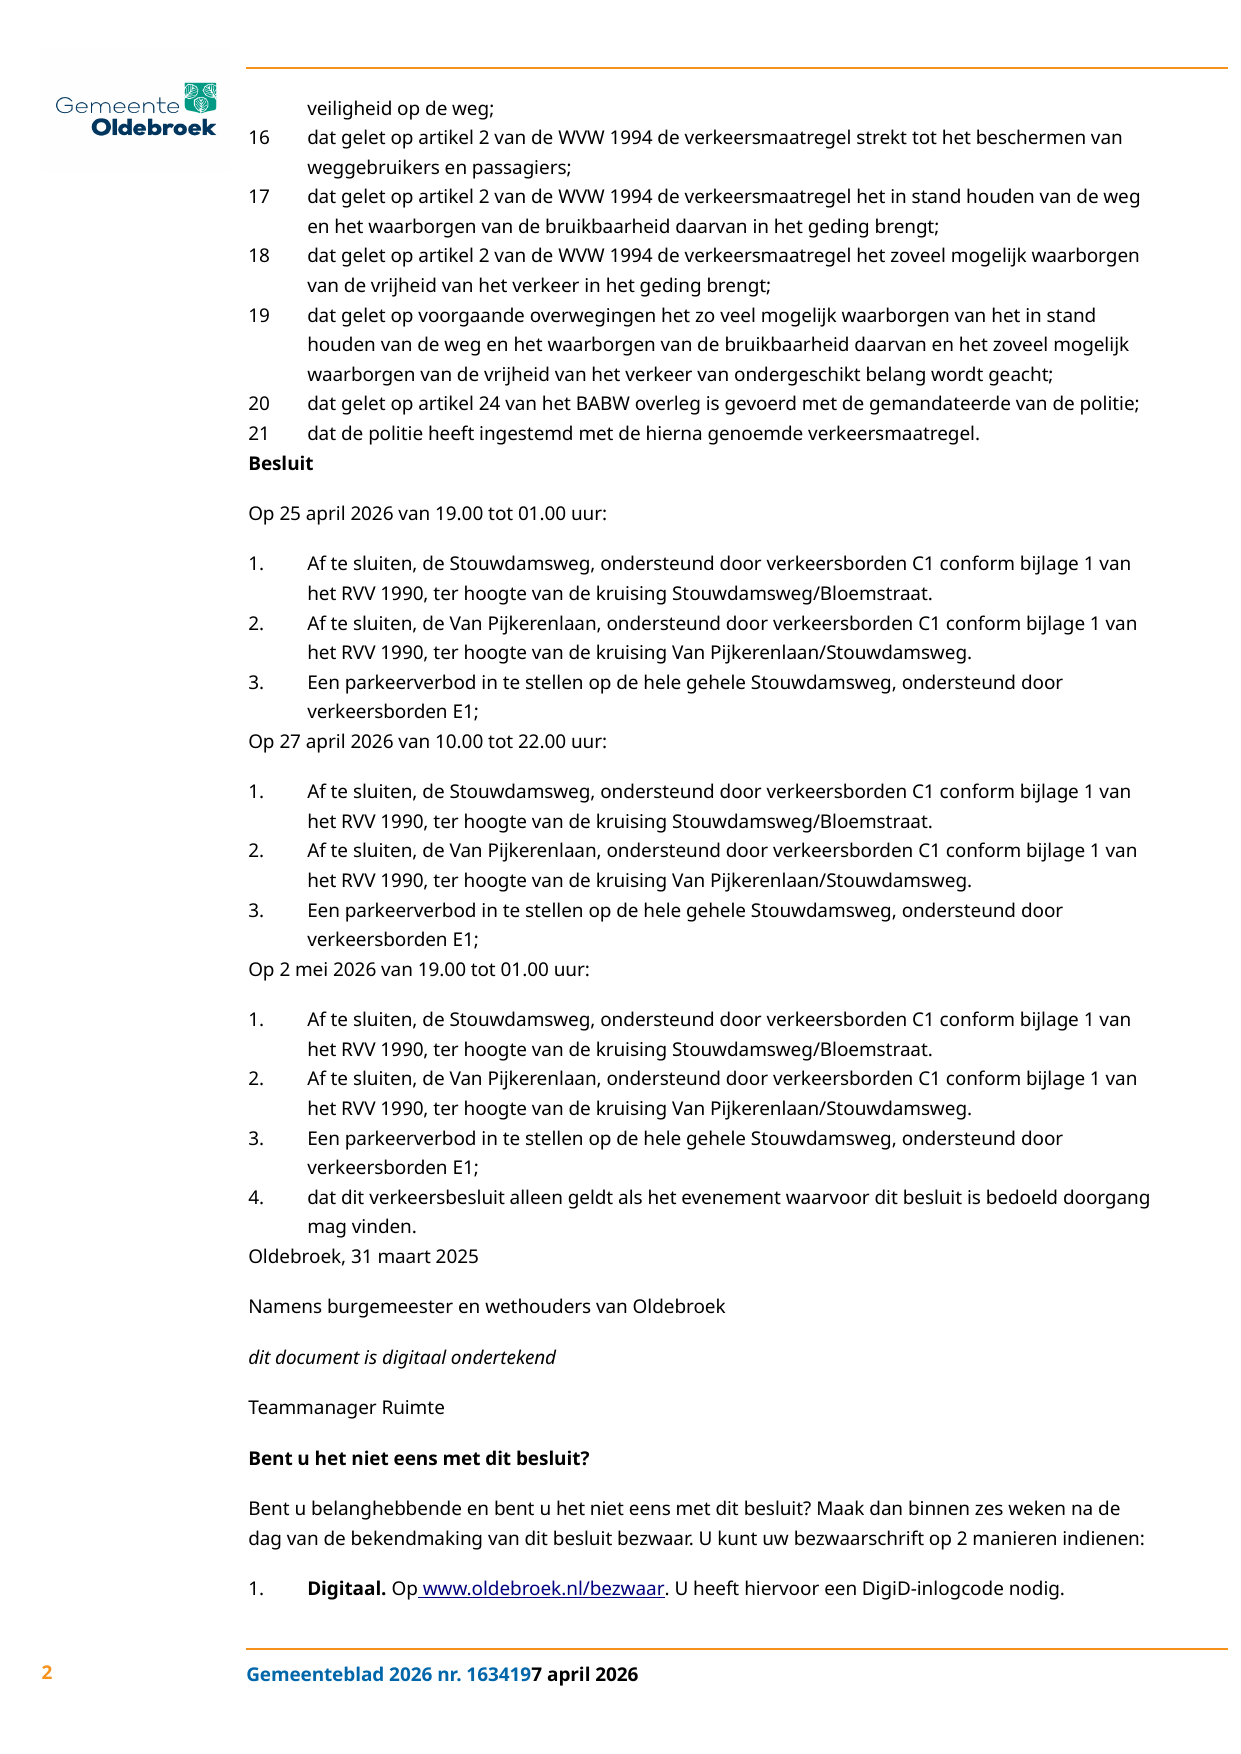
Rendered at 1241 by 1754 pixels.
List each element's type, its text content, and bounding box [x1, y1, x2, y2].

list dat de politie heeft ingestemd met de hierna genoemde verkeersmaatregel. [248, 420, 1152, 446]
list dat gelet op artikel 24 van het BABW overleg is gevoerd met de gemandateerde van de politie; [248, 391, 1152, 416]
text Namens burgemeester en wethouders van Oldebroek [248, 1293, 1152, 1319]
text Bent u het niet eens met dit besluit? [248, 1445, 1152, 1471]
list dat gelet op voorgaande overwegingen het zo veel mogelijk waarborgen van het in stand houden van de weg en het waarborgen van de bruikbaarheid daarvan en het zoveel mogelijk waarborgen van de vrijheid van het verkeer van ondergeschikt belang wordt geacht; [248, 302, 1152, 387]
list dat gelet op artikel 2 van de WVW 1994 de verkeersmaatregel strekt tot het beschermen van weggebruikers en passagiers; [248, 124, 1152, 180]
list dat dit verkeersbesluit alleen geldt als het evenement waarvoor dit besluit is bedoeld doorgang mag vinden. [248, 1184, 1152, 1239]
text Besluit [248, 450, 1152, 476]
list Af te sluiten, de Stouwdamsweg, ondersteund door verkeersborden C1 conform bijlage 1 van het RVV 1990, ter hoogte van de kruising Stouwdamsweg/Bloemstraat. [248, 1006, 1152, 1062]
text Op 25 april 2026 van 19.00 tot 01.00 uur: [248, 500, 1152, 526]
text Oldebroek, 31 maart 2025 [248, 1243, 1152, 1269]
list Af te sluiten, de Van Pijkerenlaan, ondersteund door verkeersborden C1 conform bijlage 1 van het RVV 1990, ter hoogte van de kruising Van Pijkerenlaan/Stouwdamsweg. [248, 610, 1152, 665]
list Digitaal. Op www.oldebroek.nl/bezwaar. U heeft hiervoor een DigiD-inlogcode nodig. [248, 1575, 1152, 1601]
list Af te sluiten, de Van Pijkerenlaan, ondersteund door verkeersborden C1 conform bijlage 1 van het RVV 1990, ter hoogte van de kruising Van Pijkerenlaan/Stouwdamsweg. [248, 838, 1152, 893]
list Af te sluiten, de Van Pijkerenlaan, ondersteund door verkeersborden C1 conform bijlage 1 van het RVV 1990, ter hoogte van de kruising Van Pijkerenlaan/Stouwdamsweg. [248, 1066, 1152, 1121]
list Af te sluiten, de Stouwdamsweg, ondersteund door verkeersborden C1 conform bijlage 1 van het RVV 1990, ter hoogte van de kruising Stouwdamsweg/Bloemstraat. [248, 551, 1152, 606]
list dat gelet op artikel 2 van de WVW 1994 de verkeersmaatregel het in stand houden van de weg en het waarborgen van de bruikbaarheid daarvan in het geding brengt; [248, 183, 1152, 239]
list dat gelet op artikel 2 van de WVW 1994 de verkeersmaatregel het zoveel mogelijk waarborgen van de vrijheid van het verkeer in het geding brengt; [248, 243, 1152, 298]
text Teammanager Ruimte [248, 1394, 1152, 1420]
list Af te sluiten, de Stouwdamsweg, ondersteund door verkeersborden C1 conform bijlage 1 van het RVV 1990, ter hoogte van de kruising Stouwdamsweg/Bloemstraat. [248, 778, 1152, 834]
text Op 2 mei 2026 van 19.00 tot 01.00 uur: [248, 956, 1152, 982]
list veiligheid op de weg; [248, 95, 1152, 121]
text Bent u belanghebbende en bent u het niet eens met dit besluit? Maak dan binnen zes weken na de dag van de bekendmaking van dit besluit bezwaar. U kunt uw bezwaarschrift op 2 manieren indienen: [248, 1495, 1152, 1551]
list Een parkeerverbod in te stellen op de hele gehele Stouwdamsweg, ondersteund door verkeersborden E1; [248, 897, 1152, 952]
picture [41, 47, 231, 172]
list Een parkeerverbod in te stellen op de hele gehele Stouwdamsweg, ondersteund door verkeersborden E1; [248, 669, 1152, 724]
text Op 27 april 2026 van 10.00 tot 22.00 uur: [248, 728, 1152, 754]
list Een parkeerverbod in te stellen op de hele gehele Stouwdamsweg, ondersteund door verkeersborden E1; [248, 1125, 1152, 1180]
text dit document is digitaal ondertekend [248, 1344, 1152, 1370]
